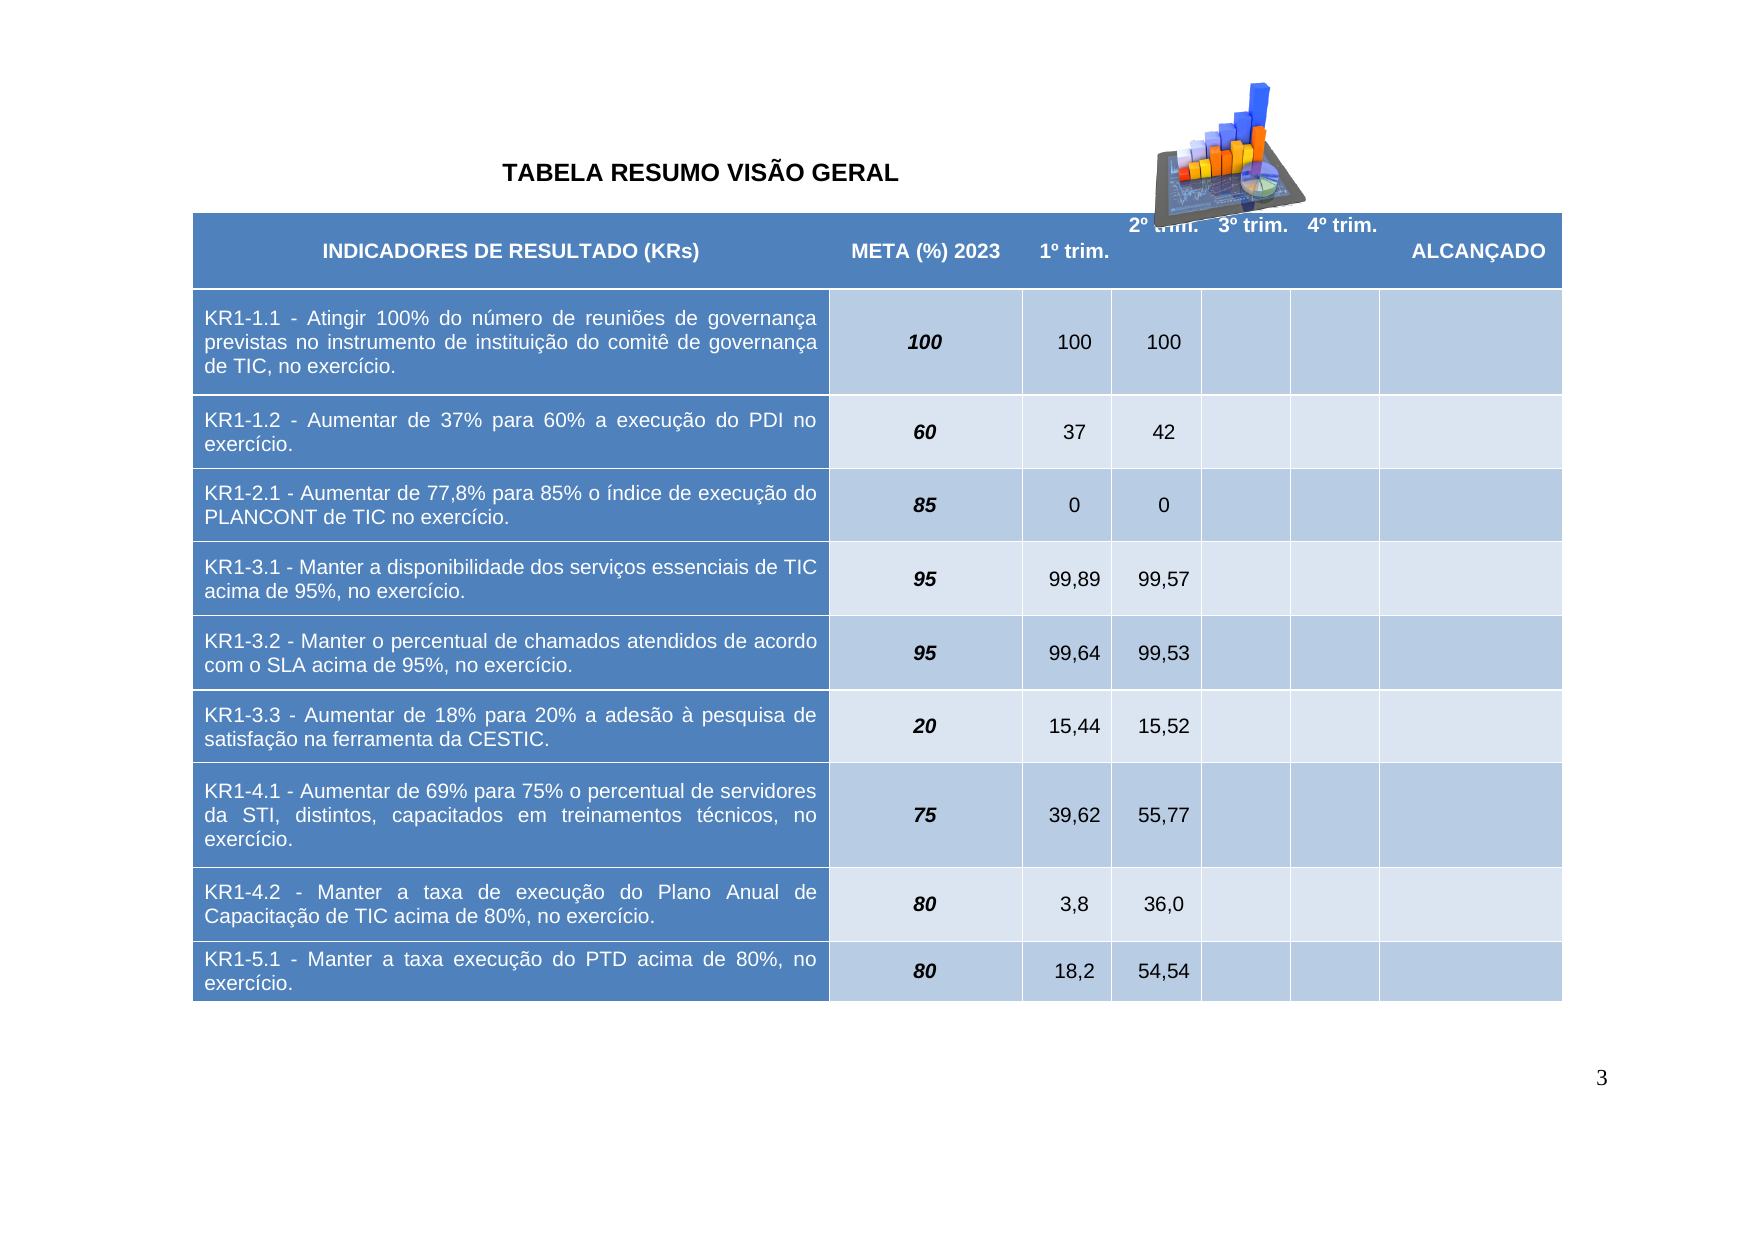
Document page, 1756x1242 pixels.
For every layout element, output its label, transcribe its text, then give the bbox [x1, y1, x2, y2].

table_cell 75 [830, 763, 1022, 867]
table_cell 100 [1023, 290, 1111, 394]
table_cell 85 [830, 469, 1022, 541]
table_cell KR1-4.1 - Aumentar de 69% para 75% o percentual de servidores da STI, distintos, capacitados em treinamentos técnicos, no exercício. [193, 763, 829, 867]
table_cell [1380, 763, 1562, 867]
table_header INDICADORES DE RESULTADO (KRs) [193, 213, 829, 288]
table_cell [1291, 616, 1379, 689]
table_cell [1380, 942, 1562, 1001]
table_header 1º trim. [1022, 213, 1112, 288]
table_cell [1291, 396, 1379, 468]
table_cell KR1-3.2 - Manter o percentual de chamados atendidos de acordo com o SLA acima de 95%, no exercício. [193, 616, 829, 689]
table_cell 99,89 [1023, 542, 1111, 615]
table_cell KR1-4.2 - Manter a taxa de execução do Plano Anual de Capacitação de TIC acima de 80%, no exercício. [193, 868, 829, 941]
table_cell 3,8 [1023, 868, 1111, 941]
table_cell [1291, 290, 1379, 394]
table_cell KR1-1.1 - Atingir 100% do número de reuniões de governança previstas no instrumento de instituição do comitê de governança de TIC, no exercício. [193, 290, 829, 394]
table_cell 42 [1112, 396, 1201, 468]
table_cell 95 [830, 616, 1022, 689]
table_cell KR1-3.3 - Aumentar de 18% para 20% a adesão à pesquisa de satisfação na ferramenta da CESTIC. [193, 691, 829, 762]
table_cell 99,64 [1023, 616, 1111, 689]
table_cell 54,54 [1112, 942, 1201, 1001]
table_cell [1202, 763, 1290, 867]
table_cell 37 [1023, 396, 1111, 468]
table_cell [1291, 691, 1379, 762]
table_cell 100 [1112, 290, 1201, 394]
table_cell [1380, 290, 1562, 394]
table_cell 0 [1112, 469, 1201, 541]
subtitle TABELA RESUMO VISÃO GERAL [502, 158, 1157, 187]
table_cell [1202, 469, 1290, 541]
table_cell [1291, 469, 1379, 541]
subtitle [1279, 158, 1608, 187]
table_cell 99,53 [1112, 616, 1201, 689]
table_cell 18,2 [1023, 942, 1111, 1001]
table_cell [1291, 763, 1379, 867]
table_cell [1380, 469, 1562, 541]
table_cell [1202, 691, 1290, 762]
table_cell [1380, 542, 1562, 615]
table_cell [1202, 290, 1290, 394]
table_cell [1202, 942, 1290, 1001]
table_cell [1202, 396, 1290, 468]
table_header ALCANÇADO [1380, 213, 1562, 288]
table_cell 0 [1023, 469, 1111, 541]
table_cell 36,0 [1112, 868, 1201, 941]
table_cell 60 [830, 396, 1022, 468]
table_cell KR1-1.2 - Aumentar de 37% para 60% a execução do PDI no exercício. [193, 396, 829, 468]
table_cell 80 [830, 942, 1022, 1001]
table_cell [1380, 868, 1562, 941]
table_cell [1380, 616, 1562, 689]
table_header 4º trim. [1290, 213, 1380, 288]
table_cell [1291, 942, 1379, 1001]
table_cell [1380, 396, 1562, 468]
table_cell 55,77 [1112, 763, 1201, 867]
table_cell [1202, 542, 1290, 615]
table_cell [1291, 868, 1379, 941]
table_cell 39,62 [1023, 763, 1111, 867]
table_cell KR1-5.1 - Manter a taxa execução do PTD acima de 80%, no exercício. [193, 942, 829, 1001]
table_cell [1291, 542, 1379, 615]
table_cell KR1-3.1 - Manter a disponibilidade dos serviços essenciais de TIC acima de 95%, no exercício. [193, 542, 829, 615]
table_cell 15,44 [1023, 691, 1111, 762]
table_cell KR1-2.1 - Aumentar de 77,8% para 85% o índice de execução do PLANCONT de TIC no exercício. [193, 469, 829, 541]
table_header 2º trim. [1112, 213, 1201, 288]
table_header META (%) 2023 [829, 213, 1022, 288]
table_cell 95 [830, 542, 1022, 615]
table_cell 15,52 [1112, 691, 1201, 762]
table_cell 20 [830, 691, 1022, 762]
table_header 3º trim. [1201, 213, 1290, 288]
table_cell [1380, 691, 1562, 762]
table_cell 80 [830, 868, 1022, 941]
table_cell 99,57 [1112, 542, 1201, 615]
table_cell [1202, 616, 1290, 689]
table_cell [1202, 868, 1290, 941]
table_cell 100 [830, 290, 1022, 394]
